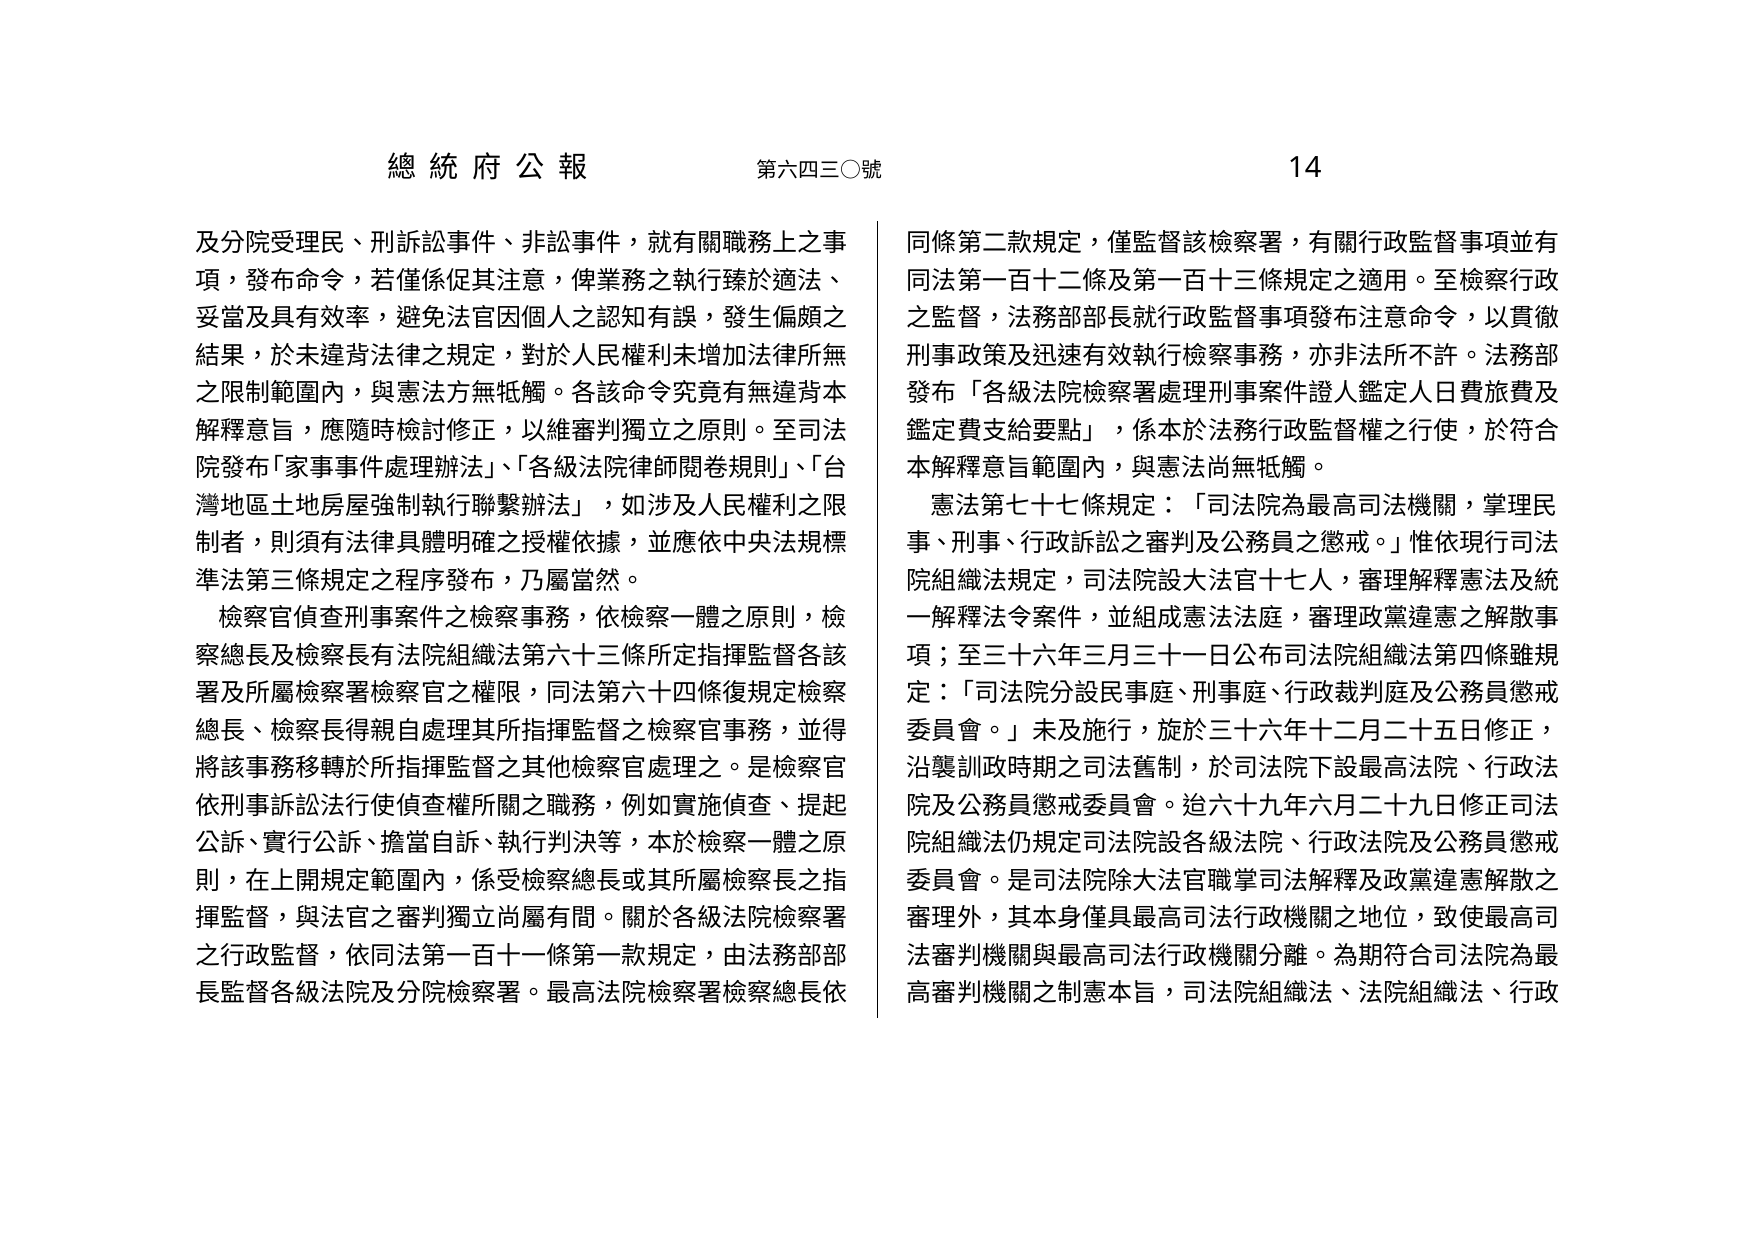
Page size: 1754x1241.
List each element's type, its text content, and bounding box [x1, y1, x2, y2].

text 檢察官偵查刑事案件之檢察事務，依檢察一體之原則，檢察總長及檢察長有法院組織法第六十三條所定指揮監督各該署及所屬檢察署檢察官之權限，同法第六十四條復規定檢察總長、檢察長得親自處理其所指揮監督之檢察官事務，並得將該事務移轉於所指揮監督之其他檢察官處理之。是檢察官依刑事訴訟法行使偵查權所關之職務，例如實施偵查、提起公訴、實行公訴、擔當自訴、執行判決等，本於檢察一體之原則，在上開規定範圍內，係受檢察總長或其所屬檢察長之指揮監督，與法官之審判獨立尚屬有間。關於各級法院檢察署之行政監督，依同法第一百十一條第一款規定，由法務部部長監督各級法院及分院檢察署。最高法院檢察署檢察總長依 [195, 597, 847, 1009]
text 依現行法制，司法院本於司法行政監督權之行使，發布「辦理民事訴訟事件應行注意事項」、「辦理強制執行事件應行注意事項」、「民事保全程序事件處理要點」、「法院辦理民事調解暨簡易訴訟事件應行注意事項」（中華民國七十九年八月二十日發布，八十九年四月八日因配合修正「辦理民事訴訟事件應行注意事項」而廢止）、「法院辦理民事事件證人鑑定人日費旅費及鑑定費支給要點」、「法院適用鄉鎮市調解條例應行注意事項」、「法院辦理刑事訴訟案件應行注意事項」、「法院辦理刑事訴訟案件被告具保責付要點」、「法院辦理刑事訴訟簡易程序案件應行注意事項」、「各級法院辦案期限實施要點」、「法院辦理重大刑事案件速審速結注意事項」、「未繼承登記不動產辦理強制執行聯繫要點」，為各級法院及分院受理民、刑訴訟事件、非訟事件，就有關職務上之事項，發布命令，若僅係促其注意，俾業務之執行臻於適法、妥當及具有效率，避免法官因個人之認知有誤，發生偏頗之結果，於未違背法律之規定，對於人民權利未增加法律所無之限制範圍內，與憲法方無牴觸。各該命令究竟有無違背本解釋意旨，應隨時檢討修正，以維審判獨立之原則。至司法院發布「家事事件處理辦法」、「各級法院律師閱卷規則」、「台灣地區土地房屋強制執行聯繫辦法」，如涉及人民權利之限制者，則須有法律具體明確之授權依據，並應依中央法規標準法第三條規定之程序發布，乃屬當然。 [195, 222, 847, 597]
text 同條第二款規定，僅監督該檢察署，有關行政監督事項並有同法第一百十二條及第一百十三條規定之適用。至檢察行政之監督，法務部部長就行政監督事項發布注意命令，以貫徹刑事政策及迅速有效執行檢察事務，亦非法所不許。法務部發布「各級法院檢察署處理刑事案件證人鑑定人日費旅費及鑑定費支給要點」，係本於法務行政監督權之行使，於符合本解釋意旨範圍內，與憲法尚無牴觸。 [907, 222, 1559, 484]
text 憲法第七十七條規定：「司法院為最高司法機關，掌理民事、刑事、行政訴訟之審判及公務員之懲戒。」惟依現行司法院組織法規定，司法院設大法官十七人，審理解釋憲法及統一解釋法令案件，並組成憲法法庭，審理政黨違憲之解散事項；至三十六年三月三十一日公布司法院組織法第四條雖規定：「司法院分設民事庭、刑事庭、行政裁判庭及公務員懲戒委員會。」未及施行，旋於三十六年十二月二十五日修正，沿襲訓政時期之司法舊制，於司法院下設最高法院、行政法院及公務員懲戒委員會。迨六十九年六月二十九日修正司法院組織法仍規定司法院設各級法院、行政法院及公務員懲戒委員會。是司法院除大法官職掌司法解釋及政黨違憲解散之審理外，其本身僅具最高司法行政機關之地位，致使最高司法審判機關與最高司法行政機關分離。為期符合司法院為最高審判機關之制憲本旨，司法院組織法、法院組織法、行政 [907, 484, 1559, 1009]
